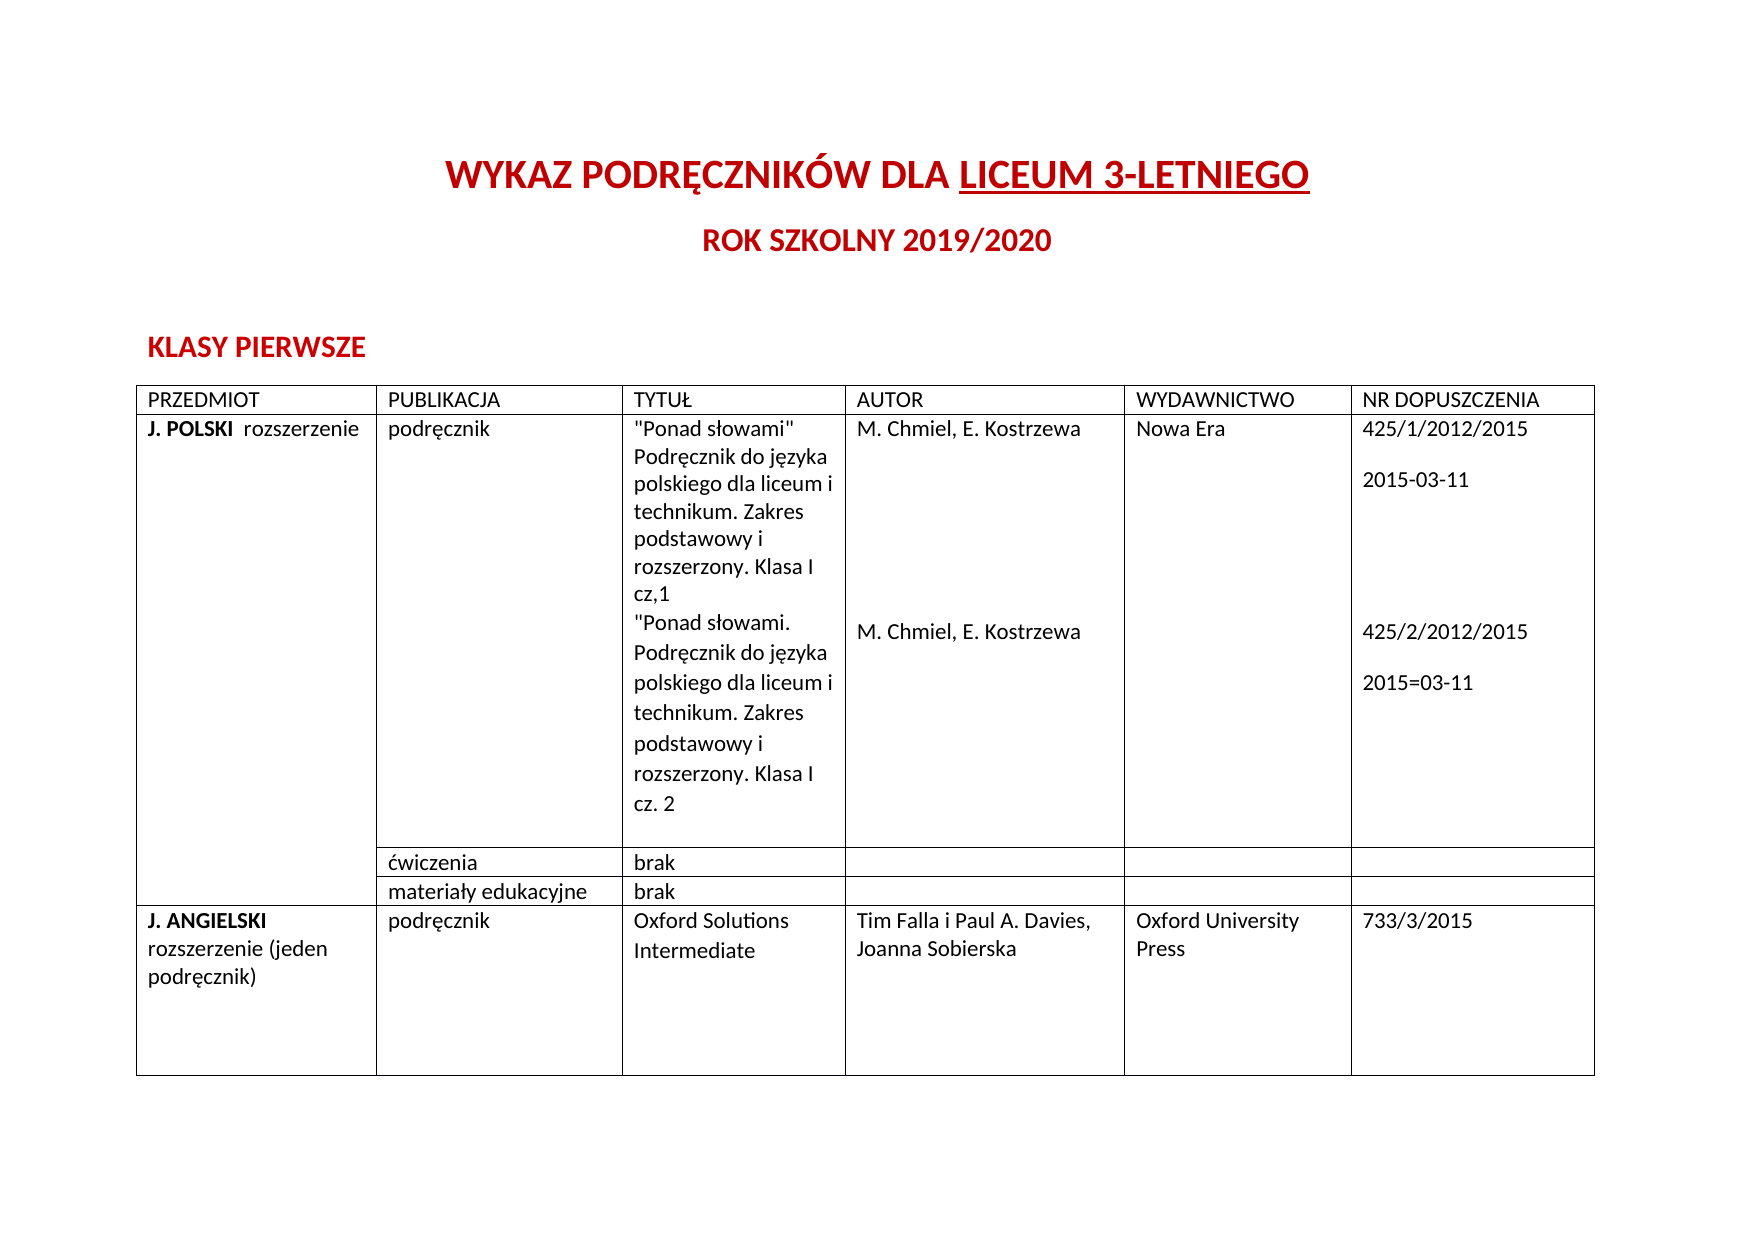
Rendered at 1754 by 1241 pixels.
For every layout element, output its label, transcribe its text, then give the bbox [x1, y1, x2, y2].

table_cell [1125, 877, 1351, 905]
table_cell brak [623, 877, 845, 905]
table_header AUTOR [846, 386, 1124, 413]
text KLASY PIERWSZE [148, 327, 1606, 365]
table_cell [1125, 848, 1351, 876]
table_cell [1352, 848, 1594, 876]
table_cell Nowa Era [1125, 415, 1351, 847]
table_cell J. ANGIELSKI rozszerzenie (jeden podręcznik) [137, 906, 376, 1075]
table_header PRZEDMIOT [137, 386, 376, 413]
table_cell Oxford University Press [1125, 906, 1351, 1075]
table_cell 425/1/2012/2015 2015-03-11 425/2/2012/2015 2015=03-11 [1352, 415, 1594, 847]
table_header TYTUŁ [623, 386, 845, 413]
table_cell [846, 848, 1124, 876]
text ROK SZKOLNY 2019/2020 [148, 219, 1606, 260]
table_header WYDAWNICTWO [1125, 386, 1351, 413]
table_cell podręcznik [377, 415, 622, 847]
table_cell 733/3/2015 [1352, 906, 1594, 1075]
table_cell Oxford Solutions Intermediate [623, 906, 845, 1075]
table_cell M. Chmiel, E. Kostrzewa M. Chmiel, E. Kostrzewa [846, 415, 1124, 847]
table_cell J. POLSKI rozszerzenie [137, 415, 376, 905]
table_cell materiały edukacyjne [377, 877, 622, 905]
table_cell brak [623, 848, 845, 876]
table_cell [846, 877, 1124, 905]
text WYKAZ PODRĘCZNIKÓW DLA LICEUM 3-LETNIEGO [148, 148, 1606, 198]
table_cell "Ponad słowami" Podręcznik do języka polskiego dla liceum i technikum. Zakres podstawowy i rozszerzony. Klasa I cz,1 "Ponad słowami. Podręcznik do języka polskiego dla liceum i technikum. Zakres podstawowy i rozszerzony. Klasa I cz. 2 [623, 415, 845, 847]
table_cell [1352, 877, 1594, 905]
table_cell Tim Falla i Paul A. Davies, Joanna Sobierska [846, 906, 1124, 1075]
table_cell podręcznik [377, 906, 622, 1075]
table_header NR DOPUSZCZENIA [1352, 386, 1594, 413]
table_cell ćwiczenia [377, 848, 622, 876]
table_header PUBLIKACJA [377, 386, 622, 413]
